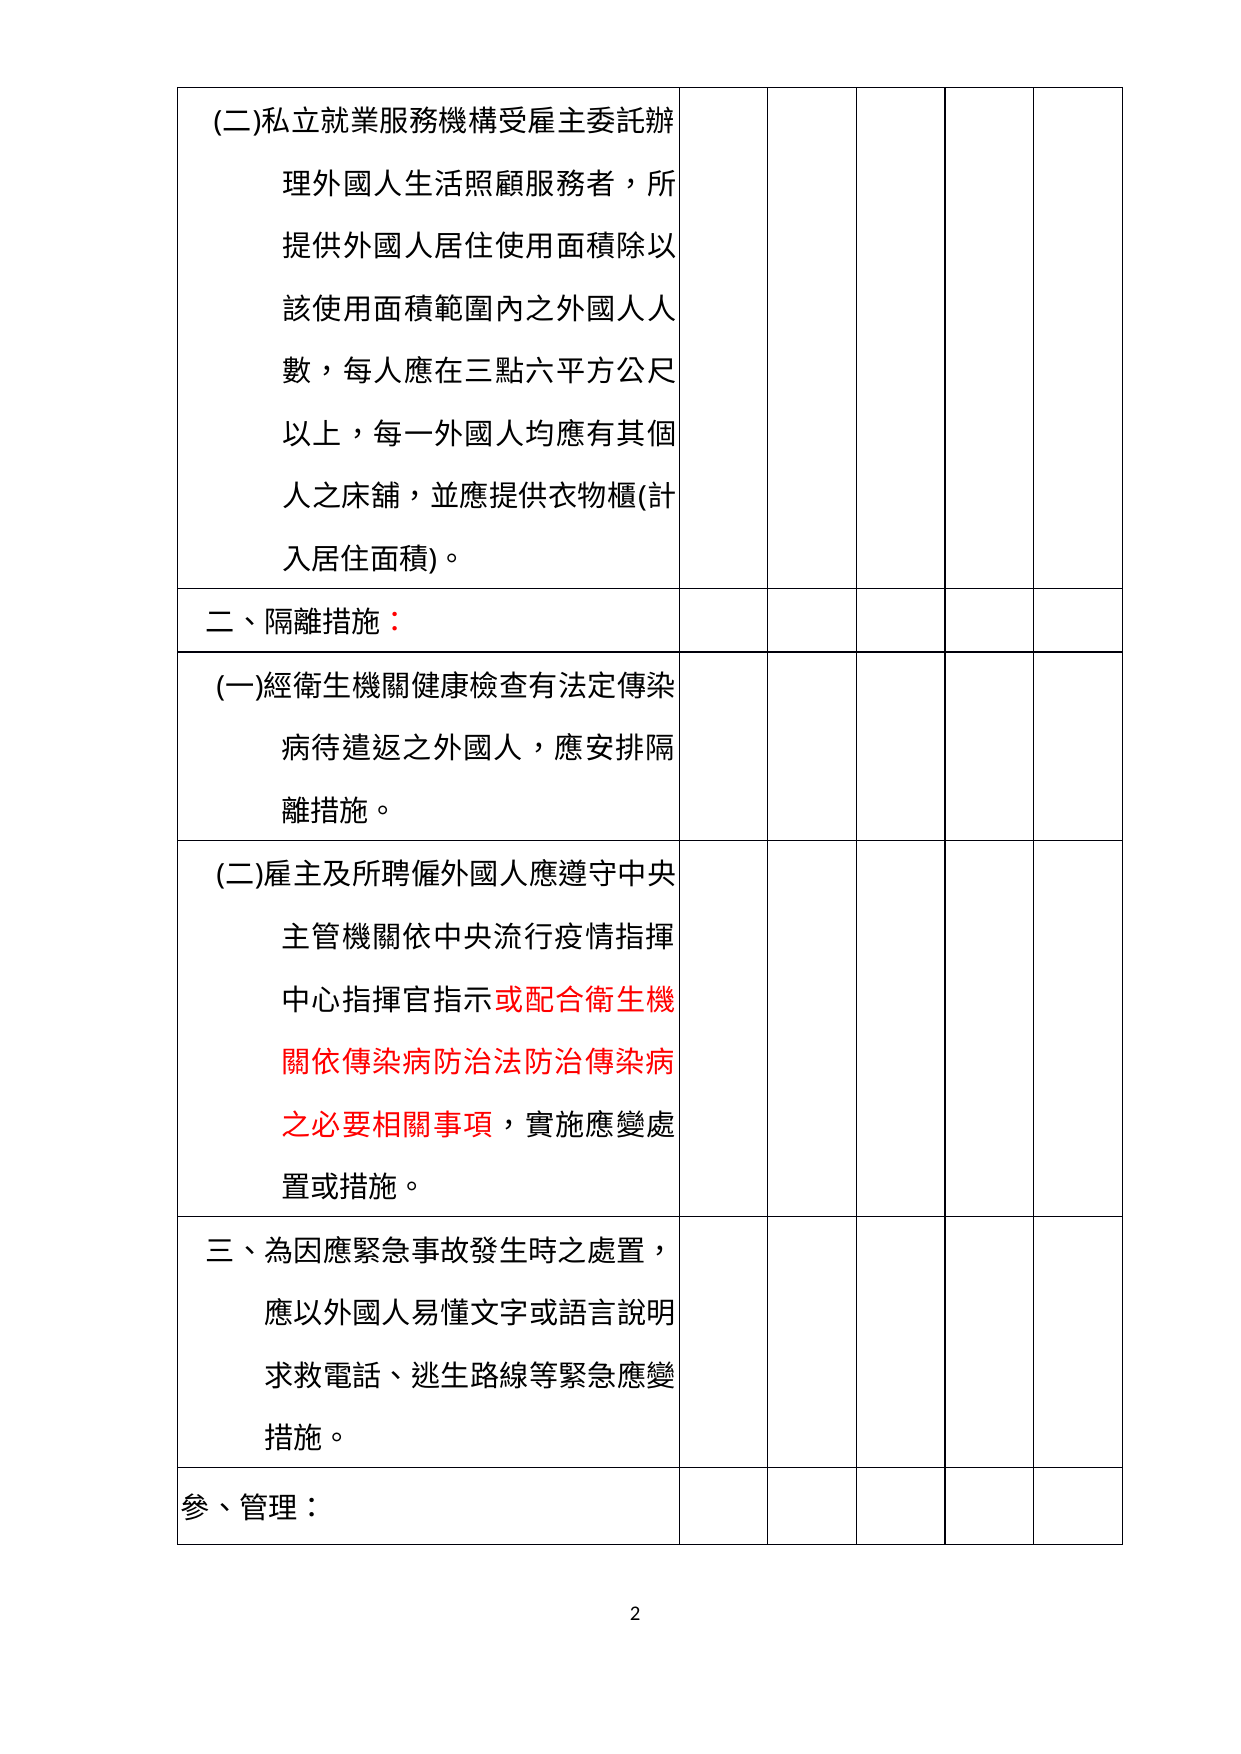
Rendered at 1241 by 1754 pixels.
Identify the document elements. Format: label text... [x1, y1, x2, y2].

table_cell 參、管理： [178, 1468, 679, 1544]
table_cell [680, 1217, 767, 1467]
table_cell [946, 88, 1033, 588]
table_cell [768, 841, 856, 1216]
table_cell [768, 589, 856, 651]
table_cell [1034, 841, 1122, 1216]
table_cell [680, 589, 767, 651]
table_cell (一)經衛生機關健康檢查有法定傳染病待遣返之外國人，應安排隔離措施。 [178, 653, 679, 840]
table_cell [946, 653, 1033, 840]
table_cell [1034, 1217, 1122, 1467]
table_cell [857, 589, 944, 651]
table_cell 二、隔離措施： [178, 589, 679, 651]
table_cell [680, 841, 767, 1216]
table_cell 三、為因應緊急事故發生時之處置，應以外國人易懂文字或語言說明求救電話、逃生路線等緊急應變措施。 [178, 1217, 679, 1467]
table_cell [857, 88, 944, 588]
table_cell [768, 1468, 856, 1544]
table_cell [946, 589, 1033, 651]
table_cell [857, 841, 944, 1216]
table_cell [680, 653, 767, 840]
table_cell [768, 653, 856, 840]
table_cell [768, 1217, 856, 1467]
table_cell [857, 1468, 944, 1544]
table_cell [946, 1217, 1033, 1467]
table_cell [946, 841, 1033, 1216]
table_cell [680, 88, 767, 588]
table_cell (二)雇主及所聘僱外國人應遵守中央主管機關依中央流行疫情指揮中心指揮官指示或配合衛生機關依傳染病防治法防治傳染病之必要相關事項，實施應變處置或措施。 [178, 841, 679, 1216]
table_cell [768, 88, 856, 588]
table_cell [857, 1217, 944, 1467]
table_cell [1034, 653, 1122, 840]
table_cell [857, 653, 944, 840]
table_cell [946, 1468, 1033, 1544]
table_cell [680, 1468, 767, 1544]
table_cell [1034, 1468, 1122, 1544]
table_cell [1034, 589, 1122, 651]
table_cell (二)私立就業服務機構受雇主委託辦理外國人生活照顧服務者，所提供外國人居住使用面積除以該使用面積範圍內之外國人人數，每人應在三點六平方公尺以上，每一外國人均應有其個人之床舖，並應提供衣物櫃(計入居住面積)。 [178, 88, 679, 588]
table_cell [1034, 88, 1122, 588]
